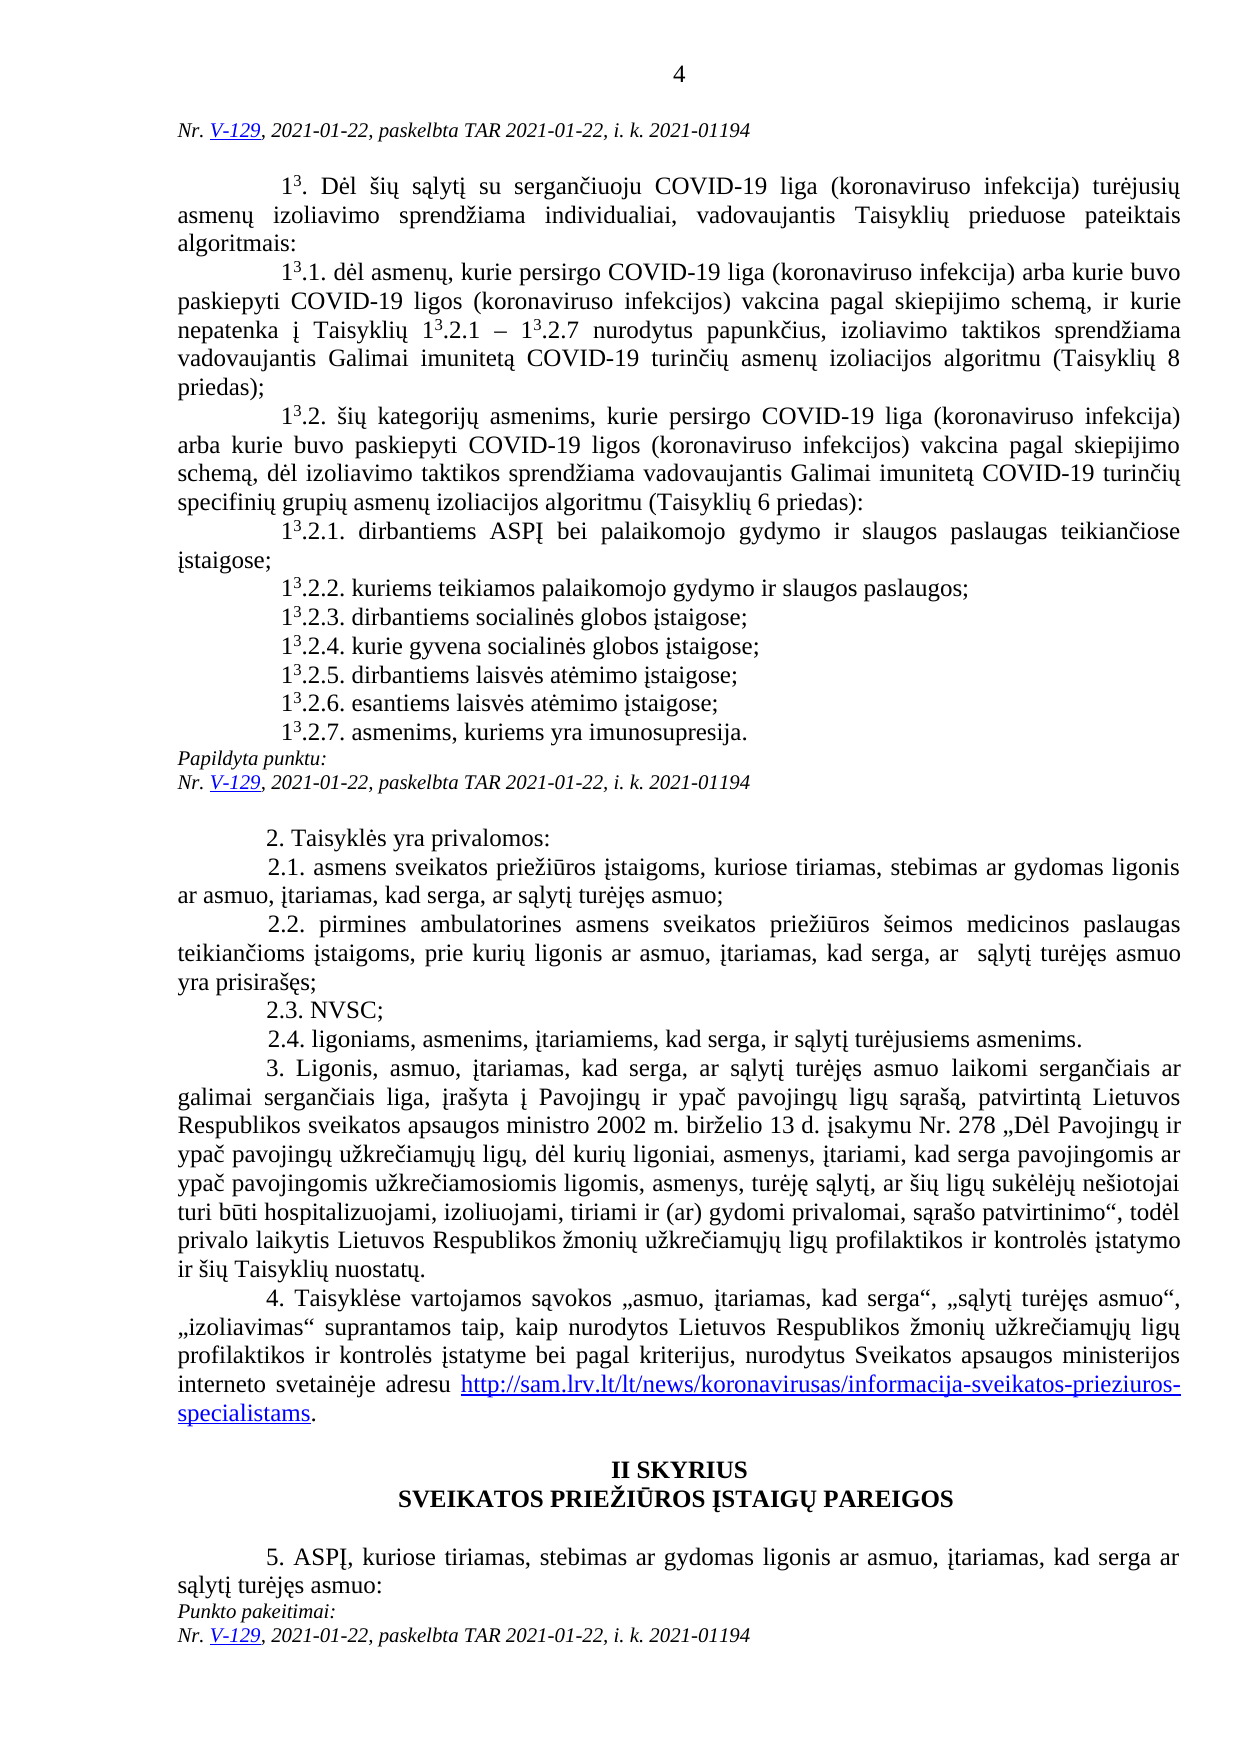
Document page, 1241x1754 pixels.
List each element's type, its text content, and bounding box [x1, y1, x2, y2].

text 13. Dėl šių sąlytį su sergančiuoju COVID-19 liga (koronaviruso infekcija) turėjusių asmenų izoliavimo sprendžiama individualiai, vadovaujantis Taisyklių prieduose pateiktais algoritmais: [177, 171, 1181, 257]
text 13.2.4. kurie gyvena socialinės globos įstaigose; [177, 631, 1181, 660]
text Nr. V-129, 2021-01-22, paskelbta TAR 2021-01-22, i. k. 2021-01194 [177, 770, 1181, 794]
text Papildyta punktu: [177, 746, 1181, 770]
text 2.3. NVSC; [260, 995, 1181, 1024]
text 13.2.3. dirbantiems socialinės globos įstaigose; [177, 602, 1181, 631]
text 13.2. šių kategorijų asmenims, kurie persirgo COVID-19 liga (koronaviruso infekcija) arba kurie buvo paskiepyti COVID-19 ligos (koronaviruso infekcijos) vakcina pagal skiepijimo schemą, dėl izoliavimo taktikos sprendžiama vadovaujantis Galimai imunitetą COVID-19 turinčių specifinių grupių asmenų izoliacijos algoritmu (Taisyklių 6 priedas): [177, 401, 1181, 516]
text 13.2.6. esantiems laisvės atėmimo įstaigose; [177, 688, 1181, 717]
text 4. Taisyklėse vartojamos sąvokos „asmuo, įtariamas, kad serga“, „sąlytį turėjęs asmuo“, „izoliavimas“ suprantamos taip, kaip nurodytos Lietuvos Respublikos žmonių užkrečiamųjų ligų profilaktikos ir kontrolės įstatyme bei pagal kriterijus, nurodytus Sveikatos apsaugos ministerijos interneto svetainėje adresu http://sam.lrv.lt/lt/news/koronavirusas/informacija-sveikatos-prieziuros-specialistams. [177, 1283, 1181, 1427]
text Nr. V-129, 2021-01-22, paskelbta TAR 2021-01-22, i. k. 2021-01194 [177, 118, 1181, 142]
text 13.2.7. asmenims, kuriems yra imunosupresija. [177, 717, 1181, 746]
text 13.2.2. kuriems teikiamos palaikomojo gydymo ir slaugos paslaugos; [177, 573, 1181, 602]
text 5. ASPĮ, kuriose tiriamas, stebimas ar gydomas ligonis ar asmuo, įtariamas, kad serga ar sąlytį turėjęs asmuo: [177, 1542, 1181, 1599]
text 2. Taisyklės yra privalomos: [177, 823, 1181, 852]
text Nr. V-129, 2021-01-22, paskelbta TAR 2021-01-22, i. k. 2021-01194 [177, 1623, 1181, 1647]
text 13.1. dėl asmenų, kurie persirgo COVID-19 liga (koronaviruso infekcija) arba kurie buvo paskiepyti COVID-19 ligos (koronaviruso infekcijos) vakcina pagal skiepijimo schemą, ir kurie nepatenka į Taisyklių 13.2.1 – 13.2.7 nurodytus papunkčius, izoliavimo taktikos sprendžiama vadovaujantis Galimai imunitetą COVID-19 turinčių asmenų izoliacijos algoritmu (Taisyklių 8 priedas); [177, 257, 1181, 401]
text Punkto pakeitimai: [177, 1599, 1181, 1623]
text 2.1. asmens sveikatos priežiūros įstaigoms, kuriose tiriamas, stebimas ar gydomas ligonis ar asmuo, įtariamas, kad serga, ar sąlytį turėjęs asmuo; [177, 852, 1181, 909]
text 13.2.1. dirbantiems ASPĮ bei palaikomojo gydymo ir slaugos paslaugas teikiančiose įstaigose; [177, 516, 1181, 573]
text 13.2.5. dirbantiems laisvės atėmimo įstaigose; [177, 660, 1181, 688]
text 2.4. ligoniams, asmenims, įtariamiems, kad serga, ir sąlytį turėjusiems asmenims. [177, 1024, 1181, 1053]
text Sveikatos priežiūros įstaigų pareigos [177, 1484, 1181, 1513]
text 2.2. pirmines ambulatorines asmens sveikatos priežiūros šeimos medicinos paslaugas teikiančioms įstaigoms, prie kurių ligonis ar asmuo, įtariamas, kad serga, ar sąlytį turėjęs asmuo yra prisirašęs; [177, 909, 1181, 995]
text II skyrius [177, 1455, 1181, 1484]
text 3. Ligonis, asmuo, įtariamas, kad serga, ar sąlytį turėjęs asmuo laikomi sergančiais ar galimai sergančiais liga, įrašyta į Pavojingų ir ypač pavojingų ligų sąrašą, patvirtintą Lietuvos Respublikos sveikatos apsaugos ministro 2002 m. birželio 13 d. įsakymu Nr. 278 „Dėl Pavojingų ir ypač pavojingų užkrečiamųjų ligų, dėl kurių ligoniai, asmenys, įtariami, kad serga pavojingomis ar ypač pavojingomis užkrečiamosiomis ligomis, asmenys, turėję sąlytį, ar šių ligų sukėlėjų nešiotojai turi būti hospitalizuojami, izoliuojami, tiriami ir (ar) gydomi privalomai, sąrašo patvirtinimo“, todėl privalo laikytis Lietuvos Respublikos žmonių užkrečiamųjų ligų profilaktikos ir kontrolės įstatymo ir šių Taisyklių nuostatų. [177, 1053, 1181, 1283]
